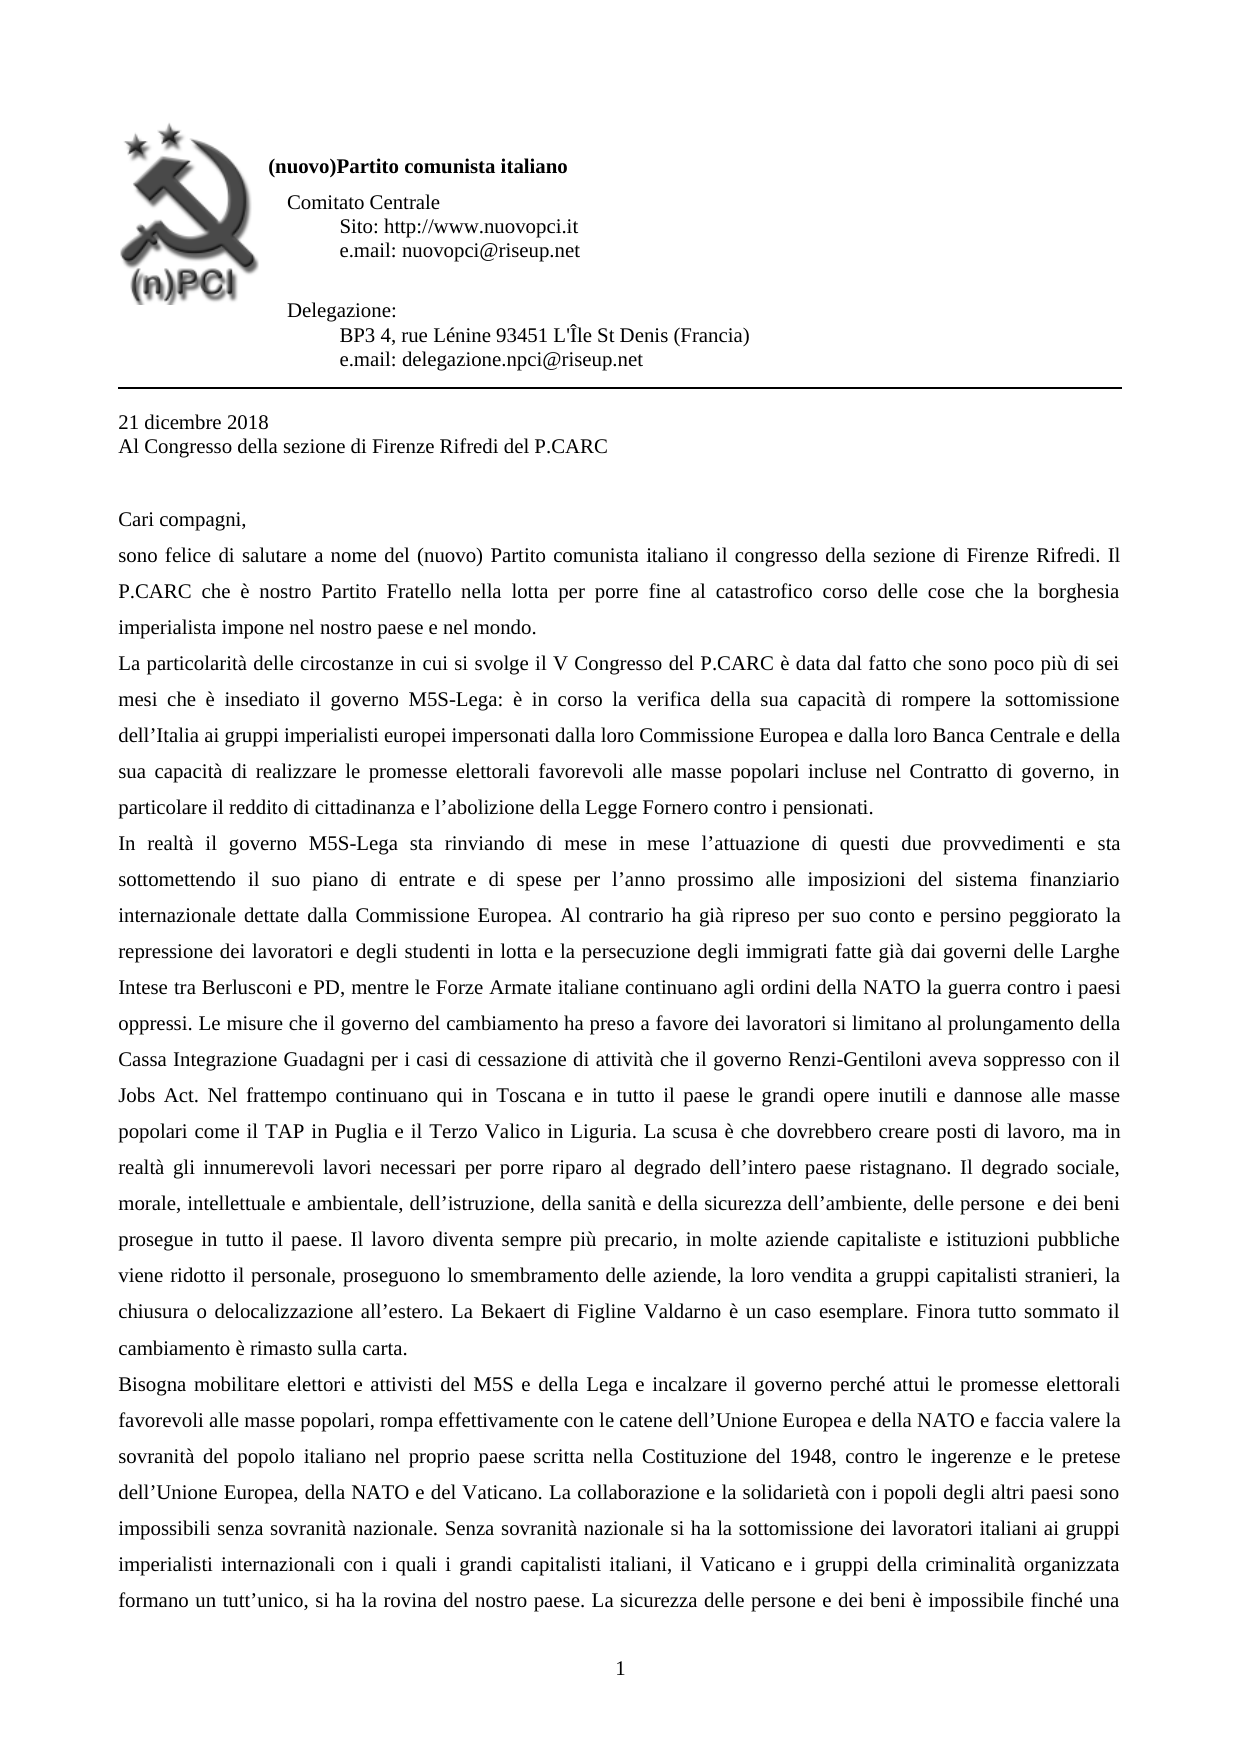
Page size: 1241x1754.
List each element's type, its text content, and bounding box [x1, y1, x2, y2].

text (nuovo)Partito comunista italiano [268, 154, 1122, 178]
text sono felice di salutare a nome del (nuovo) Partito comunista italiano il congresso della sezione di Firenze Rifredi. Il P.CARC che è nostro Partito Fratello nella lotta per porre fine al catastrofico corso delle cose che la borghesia imperialista impone nel nostro paese e nel mondo. [118, 542, 1122, 639]
text Bisogna mobilitare elettori e attivisti del M5S e della Lega e incalzare il governo perché attui le promesse elettorali favorevoli alle masse popolari, rompa effettivamente con le catene dell’Unione Europea e della NATO e faccia valere la sovranità del popolo italiano nel proprio paese scritta nella Costituzione del 1948, contro le ingerenze e le pretese dell’Unione Europea, della NATO e del Vaticano. La collaborazione e la solidarietà con i popoli degli altri paesi sono impossibili senza sovranità nazionale. Senza sovranità nazionale si ha la sottomissione dei lavoratori italiani ai gruppi imperialisti internazionali con i quali i grandi capitalisti italiani, il Vaticano e i gruppi della criminalità organizzata formano un tutt’unico, si ha la rovina del nostro paese. La sicurezza delle persone e dei beni è impossibile finché una [118, 1371, 1122, 1612]
text Sito: http://www.nuovopci.it [339, 214, 1122, 238]
text Delegazione: [287, 298, 1122, 322]
text e.mail: delegazione.npci@riseup.net [339, 347, 1122, 371]
text 21 dicembre 2018 [118, 410, 1122, 434]
text e.mail: nuovopci@riseup.net [339, 238, 1122, 262]
text Al Congresso della sezione di Firenze Rifredi del P.CARC [118, 434, 1122, 458]
text BP3 4, rue Lénine 93451 L'Île St Denis (Francia) [339, 322, 1122, 347]
text Cari compagni, [118, 506, 1122, 531]
text In realtà il governo M5S-Lega sta rinviando di mese in mese l’attuazione di questi due provvedimenti e sta sottomettendo il suo piano di entrate e di spese per l’anno prossimo alle imposizioni del sistema finanziario internazionale dettate dalla Commissione Europea. Al contrario ha già ripreso per suo conto e persino peggiorato la repressione dei lavoratori e degli studenti in lotta e la persecuzione degli immigrati fatte già dai governi delle Larghe Intese tra Berlusconi e PD, mentre le Forze Armate italiane continuano agli ordini della NATO la guerra contro i paesi oppressi. Le misure che il governo del cambiamento ha preso a favore dei lavoratori si limitano al prolungamento della Cassa Integrazione Guadagni per i casi di cessazione di attività che il governo Renzi-Gentiloni aveva soppresso con il Jobs Act. Nel frattempo continuano qui in Toscana e in tutto il paese le grandi opere inutili e dannose alle masse popolari come il TAP in Puglia e il Terzo Valico in Liguria. La scusa è che dovrebbero creare posti di lavoro, ma in realtà gli innumerevoli lavori necessari per porre riparo al degrado dell’intero paese ristagnano. Il degrado sociale, morale, intellettuale e ambientale, dell’istruzione, della sanità e della sicurezza dell’ambiente, delle persone e dei beni prosegue in tutto il paese. Il lavoro diventa sempre più precario, in molte aziende capitaliste e istituzioni pubbliche viene ridotto il personale, proseguono lo smembramento delle aziende, la loro vendita a gruppi capitalisti stranieri, la chiusura o delocalizzazione all’estero. La Bekaert di Figline Valdarno è un caso esemplare. Finora tutto sommato il cambiamento è rimasto sulla carta. [118, 831, 1122, 1359]
picture [118, 119, 259, 305]
text Comitato Centrale [287, 190, 1122, 214]
text La particolarità delle circostanze in cui si svolge il V Congresso del P.CARC è data dal fatto che sono poco più di sei mesi che è insediato il governo M5S-Lega: è in corso la verifica della sua capacità di rompere la sottomissione dell’Italia ai gruppi imperialisti europei impersonati dalla loro Commissione Europea e dalla loro Banca Centrale e della sua capacità di realizzare le promesse elettorali favorevoli alle masse popolari incluse nel Contratto di governo, in particolare il reddito di cittadinanza e l’abolizione della Legge Fornero contro i pensionati. [118, 651, 1122, 819]
